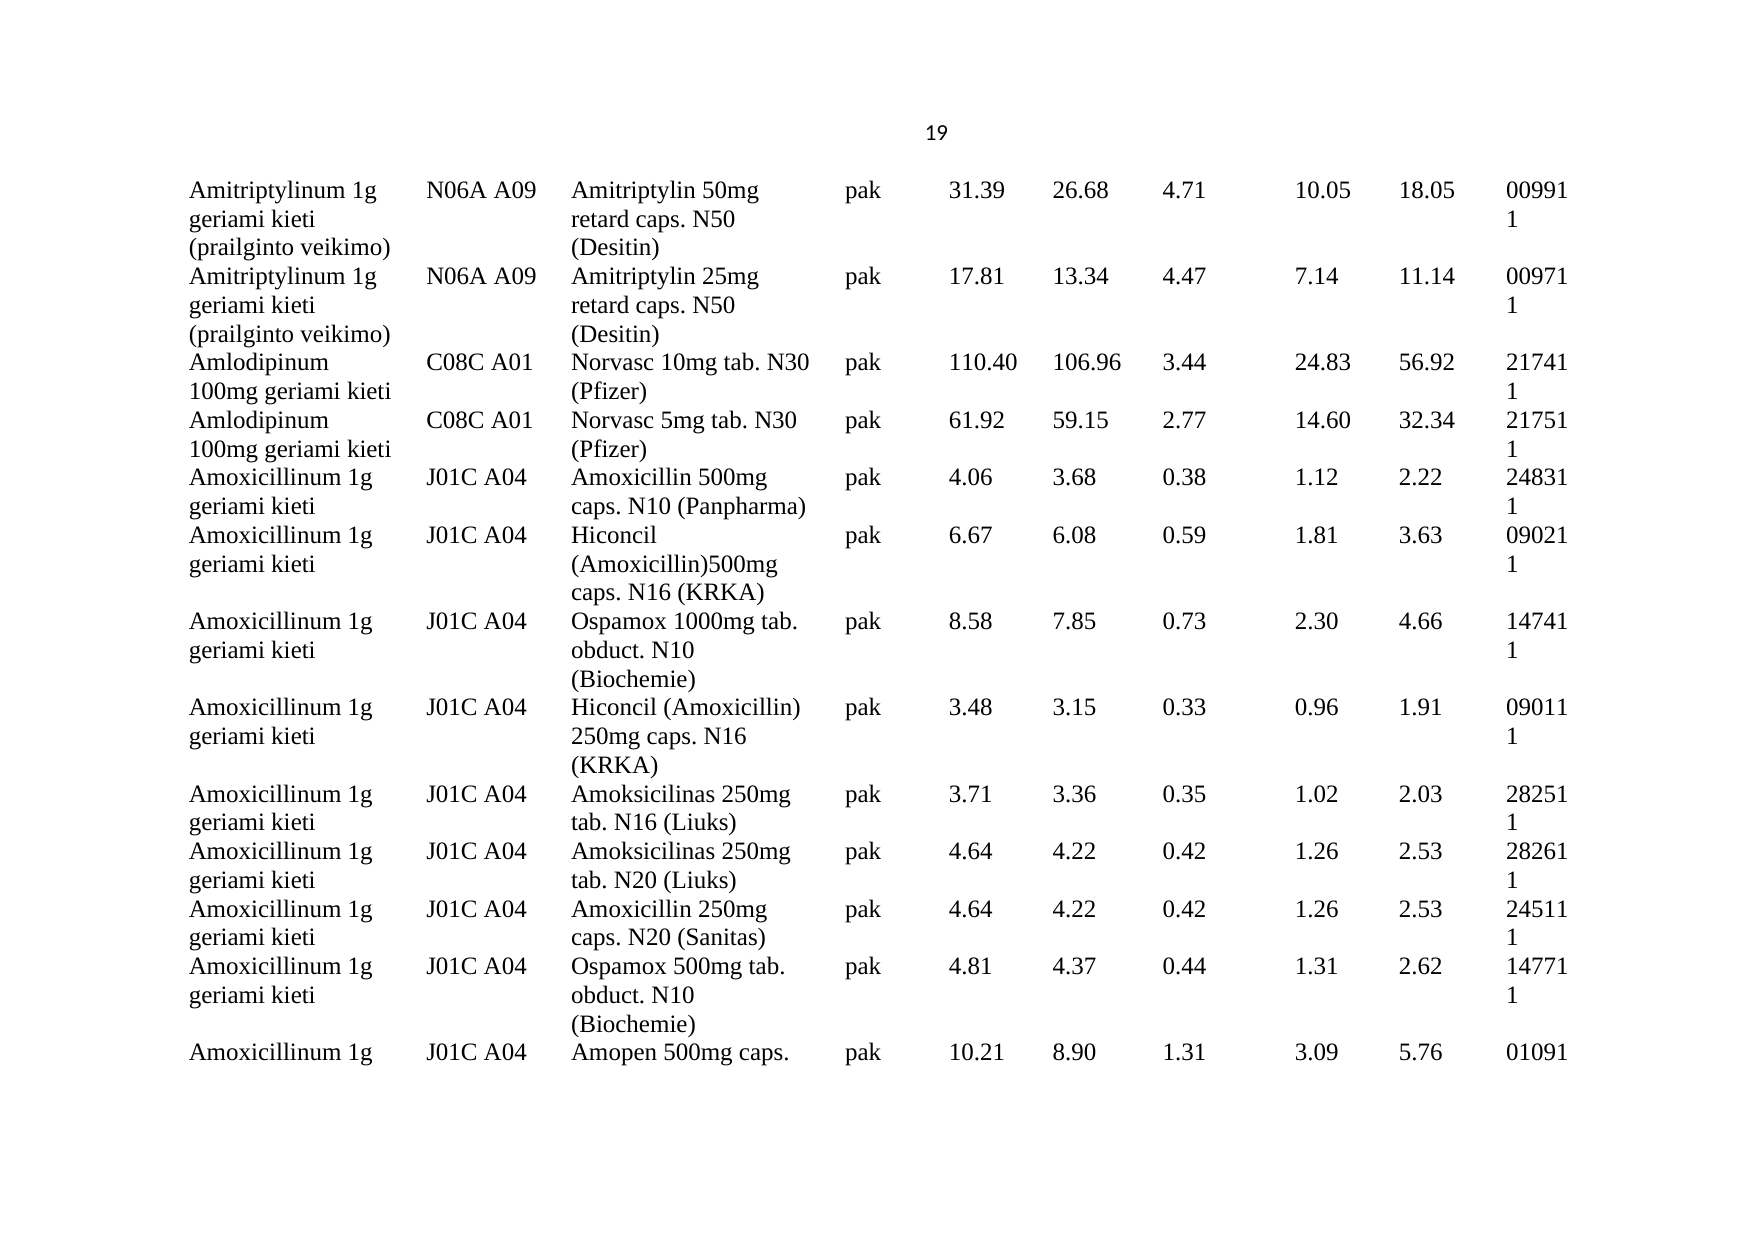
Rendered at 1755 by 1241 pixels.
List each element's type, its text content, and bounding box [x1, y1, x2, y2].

table_cell pak [834, 175, 937, 261]
table_cell 4.81 [938, 951, 1041, 1037]
table_cell 106.96 [1041, 348, 1151, 405]
table_cell 245111 [1495, 894, 1589, 951]
table_cell 1.31 [1283, 951, 1387, 1037]
table_cell [1589, 405, 1595, 462]
table_cell 282611 [1495, 836, 1589, 894]
table_cell 1.26 [1283, 836, 1387, 894]
table_cell [1589, 175, 1595, 261]
table_cell Amoxicillinum 1g geriami kieti [177, 463, 415, 520]
table_cell 2.77 [1151, 405, 1283, 462]
table_cell 6.67 [938, 520, 1041, 606]
table_cell 56.92 [1388, 348, 1494, 405]
table_cell Ospamox 1000mg tab. obduct. N10 (Biochemie) [560, 606, 833, 692]
table_cell 282511 [1495, 779, 1589, 836]
table_cell Norvasc 10mg tab. N30 (Pfizer) [560, 348, 833, 405]
table_cell 4.64 [938, 894, 1041, 951]
table_cell 1.91 [1388, 693, 1494, 779]
table_cell 7.85 [1041, 606, 1151, 692]
table_cell Amoxicillinum 1g geriami kieti [177, 894, 415, 951]
table_cell J01C A04 [415, 951, 559, 1037]
table_cell 4.22 [1041, 894, 1151, 951]
table_cell Amoxicillinum 1g geriami kieti [177, 520, 415, 606]
table_cell 4.66 [1388, 606, 1494, 692]
table_cell 217411 [1495, 348, 1589, 405]
table_cell 13.34 [1041, 261, 1151, 347]
table_cell [1589, 261, 1595, 347]
table_cell Norvasc 5mg tab. N30 (Pfizer) [560, 405, 833, 462]
table_cell 0.33 [1151, 693, 1283, 779]
table_cell 3.63 [1388, 520, 1494, 606]
table_cell [1589, 520, 1595, 606]
table_cell 4.47 [1151, 261, 1283, 347]
table_cell Ospamox 500mg tab. obduct. N10 (Biochemie) [560, 951, 833, 1037]
table_cell 090111 [1495, 693, 1589, 779]
table_cell J01C A04 [415, 836, 559, 894]
table_cell pak [834, 951, 937, 1037]
table_cell 32.34 [1388, 405, 1494, 462]
table_cell Hiconcil (Amoxicillin) 250mg caps. N16 (KRKA) [560, 693, 833, 779]
table_cell 4.71 [1151, 175, 1283, 261]
table_cell 3.68 [1041, 463, 1151, 520]
table_cell Amitriptylinum 1g geriami kieti (prailginto veikimo) [177, 261, 415, 347]
table_cell 4.64 [938, 836, 1041, 894]
table_cell 2.53 [1388, 894, 1494, 951]
table_cell 2.30 [1283, 606, 1387, 692]
table_cell 110.40 [938, 348, 1041, 405]
table_cell 1.26 [1283, 894, 1387, 951]
table_cell 3.36 [1041, 779, 1151, 836]
table_cell 18.05 [1388, 175, 1494, 261]
table_cell N06A A09 [415, 261, 559, 347]
table_cell 2.62 [1388, 951, 1494, 1037]
table_cell J01C A04 [415, 463, 559, 520]
table_cell 24.83 [1283, 348, 1387, 405]
table_cell 0.59 [1151, 520, 1283, 606]
table_cell 5.76 [1388, 1038, 1494, 1066]
table_cell pak [834, 836, 937, 894]
table_cell 4.37 [1041, 951, 1151, 1037]
table_cell 31.39 [938, 175, 1041, 261]
table_cell pak [834, 261, 937, 347]
table_cell [1589, 348, 1595, 405]
table_cell 0.38 [1151, 463, 1283, 520]
table_cell J01C A04 [415, 894, 559, 951]
table_cell 11.14 [1388, 261, 1494, 347]
table_cell 147711 [1495, 951, 1589, 1037]
table_cell 10.21 [938, 1038, 1041, 1066]
table_cell 3.48 [938, 693, 1041, 779]
table_cell 0.42 [1151, 836, 1283, 894]
table_cell 3.09 [1283, 1038, 1387, 1066]
table_cell 1.12 [1283, 463, 1387, 520]
table_cell pak [834, 348, 937, 405]
table_cell Amopen 500mg caps. [560, 1038, 833, 1066]
table_cell Amoxicillin 500mg caps. N10 (Panpharma) [560, 463, 833, 520]
table_cell Amoxicillinum 1g geriami kieti [177, 606, 415, 692]
table_cell pak [834, 520, 937, 606]
table_cell 4.06 [938, 463, 1041, 520]
table_cell Amoksicilinas 250mg tab. N20 (Liuks) [560, 836, 833, 894]
table_cell 0.35 [1151, 779, 1283, 836]
table_cell 4.22 [1041, 836, 1151, 894]
table_cell [1589, 693, 1595, 779]
table_cell Amoxicillin 250mg caps. N20 (Sanitas) [560, 894, 833, 951]
table_cell pak [834, 894, 937, 951]
table_cell 147411 [1495, 606, 1589, 692]
table_cell Amoxicillinum 1g geriami kieti [177, 779, 415, 836]
table_cell Amitriptylinum 1g geriami kieti (prailginto veikimo) [177, 175, 415, 261]
table_cell [1589, 951, 1595, 1037]
table_cell Amoxicillinum 1g [177, 1038, 415, 1066]
table_cell J01C A04 [415, 693, 559, 779]
table_cell 0.44 [1151, 951, 1283, 1037]
table_cell pak [834, 779, 937, 836]
table_cell C08C A01 [415, 405, 559, 462]
table_cell Amoxicillinum 1g geriami kieti [177, 951, 415, 1037]
table_cell 1.02 [1283, 779, 1387, 836]
table_cell 8.90 [1041, 1038, 1151, 1066]
table_cell 009711 [1495, 261, 1589, 347]
table_cell 1.81 [1283, 520, 1387, 606]
table_cell 61.92 [938, 405, 1041, 462]
table_cell 0.96 [1283, 693, 1387, 779]
table_cell 59.15 [1041, 405, 1151, 462]
table_cell [1589, 606, 1595, 692]
table_cell Amlodipinum 100mg geriami kieti [177, 348, 415, 405]
table_cell Amoxicillinum 1g geriami kieti [177, 693, 415, 779]
table_cell 2.22 [1388, 463, 1494, 520]
table_cell 1.31 [1151, 1038, 1283, 1066]
table_cell [1589, 1038, 1595, 1066]
table_cell Amoksicilinas 250mg tab. N16 (Liuks) [560, 779, 833, 836]
table_cell Amoxicillinum 1g geriami kieti [177, 836, 415, 894]
table_cell 009911 [1495, 175, 1589, 261]
table_cell 10.05 [1283, 175, 1387, 261]
table_cell J01C A04 [415, 606, 559, 692]
table_cell J01C A04 [415, 1038, 559, 1066]
table_cell J01C A04 [415, 779, 559, 836]
table_cell Hiconcil (Amoxicillin)500mg caps. N16 (KRKA) [560, 520, 833, 606]
table_cell 3.71 [938, 779, 1041, 836]
table_cell 17.81 [938, 261, 1041, 347]
table_cell [1589, 463, 1595, 520]
table_cell 248311 [1495, 463, 1589, 520]
table_cell J01C A04 [415, 520, 559, 606]
table_cell 8.58 [938, 606, 1041, 692]
table_cell Amitriptylin 50mg retard caps. N50 (Desitin) [560, 175, 833, 261]
table_cell 01091 [1495, 1038, 1589, 1066]
table_cell 6.08 [1041, 520, 1151, 606]
table_cell 3.44 [1151, 348, 1283, 405]
table_cell pak [834, 405, 937, 462]
table_cell [1589, 836, 1595, 894]
table_cell Amitriptylin 25mg retard caps. N50 (Desitin) [560, 261, 833, 347]
table_cell Amlodipinum 100mg geriami kieti [177, 405, 415, 462]
table_cell 0.73 [1151, 606, 1283, 692]
table_cell 7.14 [1283, 261, 1387, 347]
table_cell pak [834, 1038, 937, 1066]
table_cell [1589, 779, 1595, 836]
table_cell 3.15 [1041, 693, 1151, 779]
table_cell 2.03 [1388, 779, 1494, 836]
table_cell 2.53 [1388, 836, 1494, 894]
table_cell C08C A01 [415, 348, 559, 405]
table_cell [1589, 894, 1595, 951]
table_cell 0.42 [1151, 894, 1283, 951]
table_cell pak [834, 463, 937, 520]
table_cell 090211 [1495, 520, 1589, 606]
table_cell N06A A09 [415, 175, 559, 261]
table_cell 14.60 [1283, 405, 1387, 462]
table_cell pak [834, 693, 937, 779]
table_cell pak [834, 606, 937, 692]
table_cell 26.68 [1041, 175, 1151, 261]
table_cell 217511 [1495, 405, 1589, 462]
